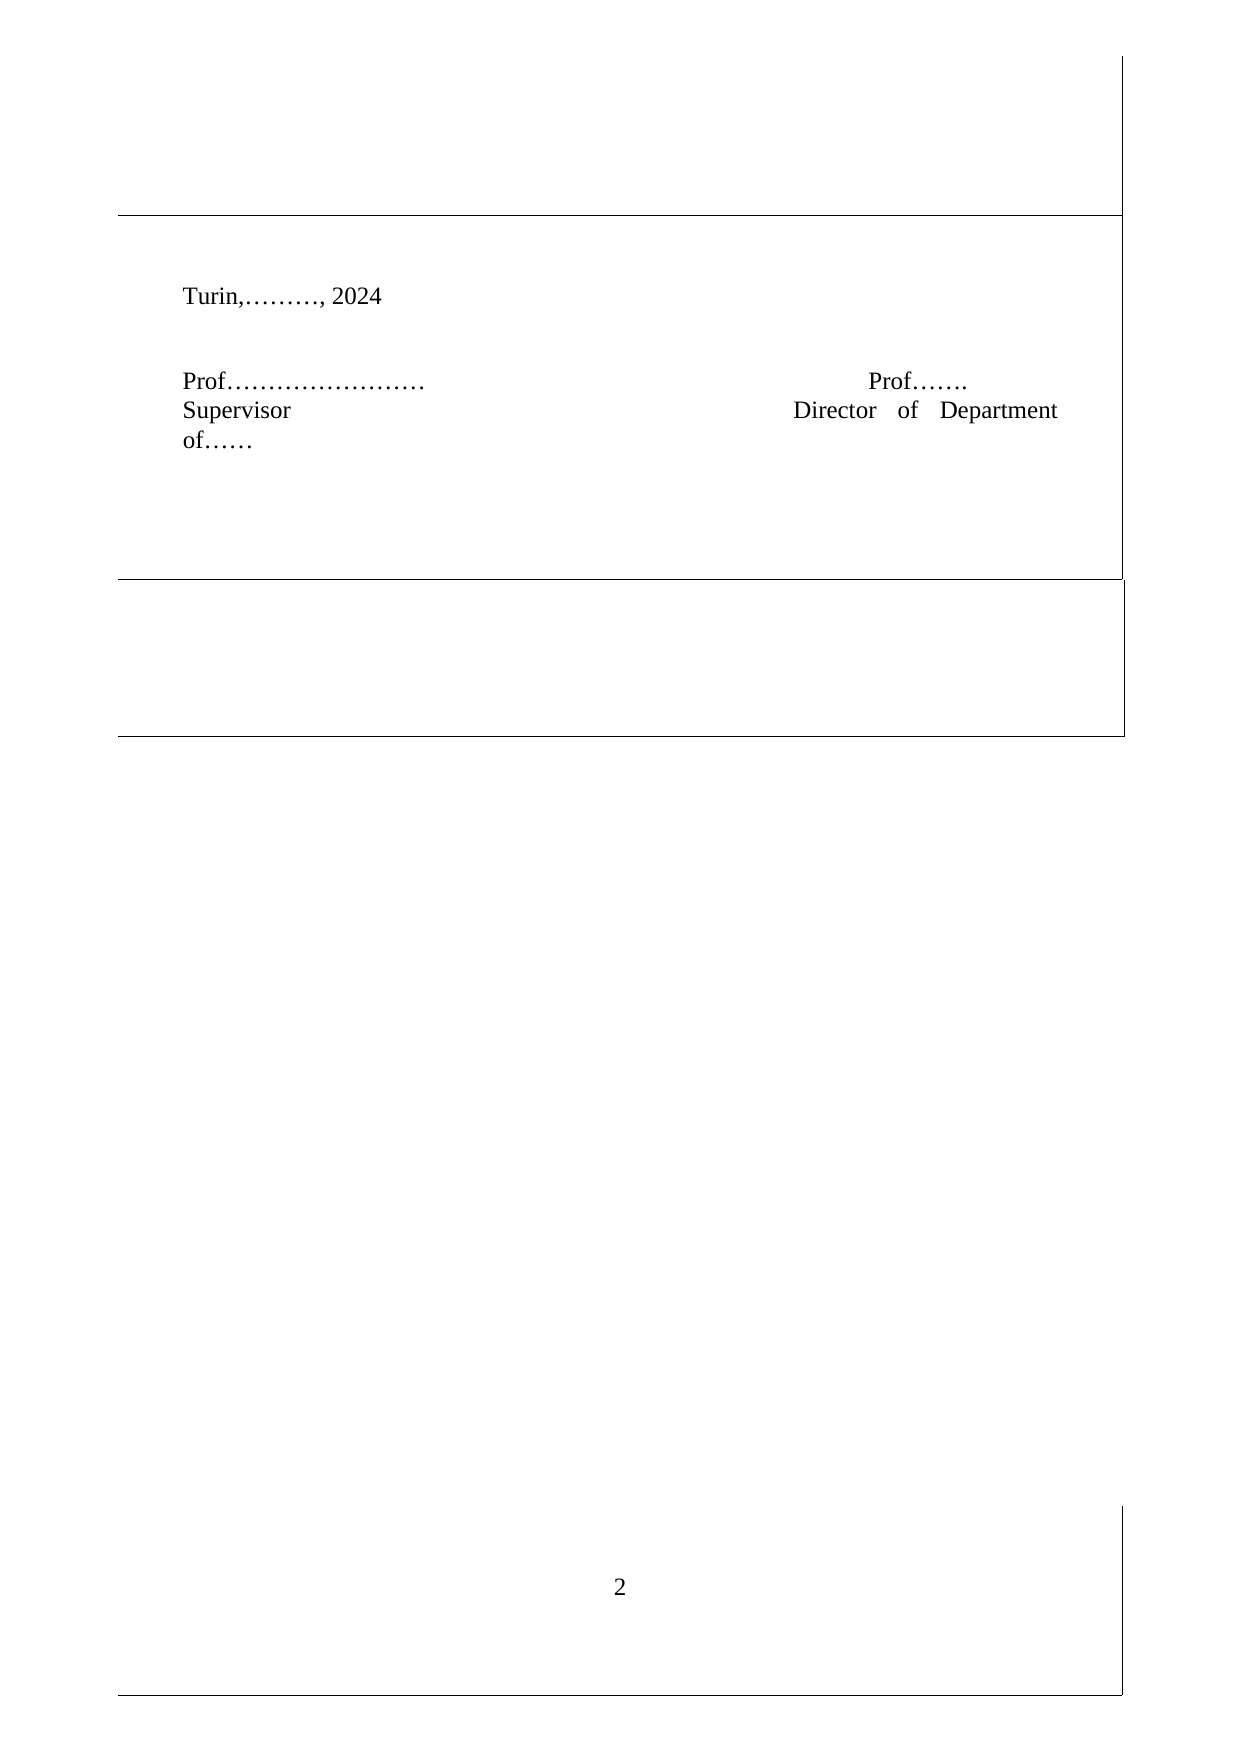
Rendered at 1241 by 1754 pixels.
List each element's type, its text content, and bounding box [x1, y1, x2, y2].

subtitle Turin,………, 2024 [118, 215, 1122, 310]
subtitle Prof…………………… Prof……. [118, 364, 1122, 394]
subtitle Supervisor Director of Department of…… [118, 394, 1122, 454]
